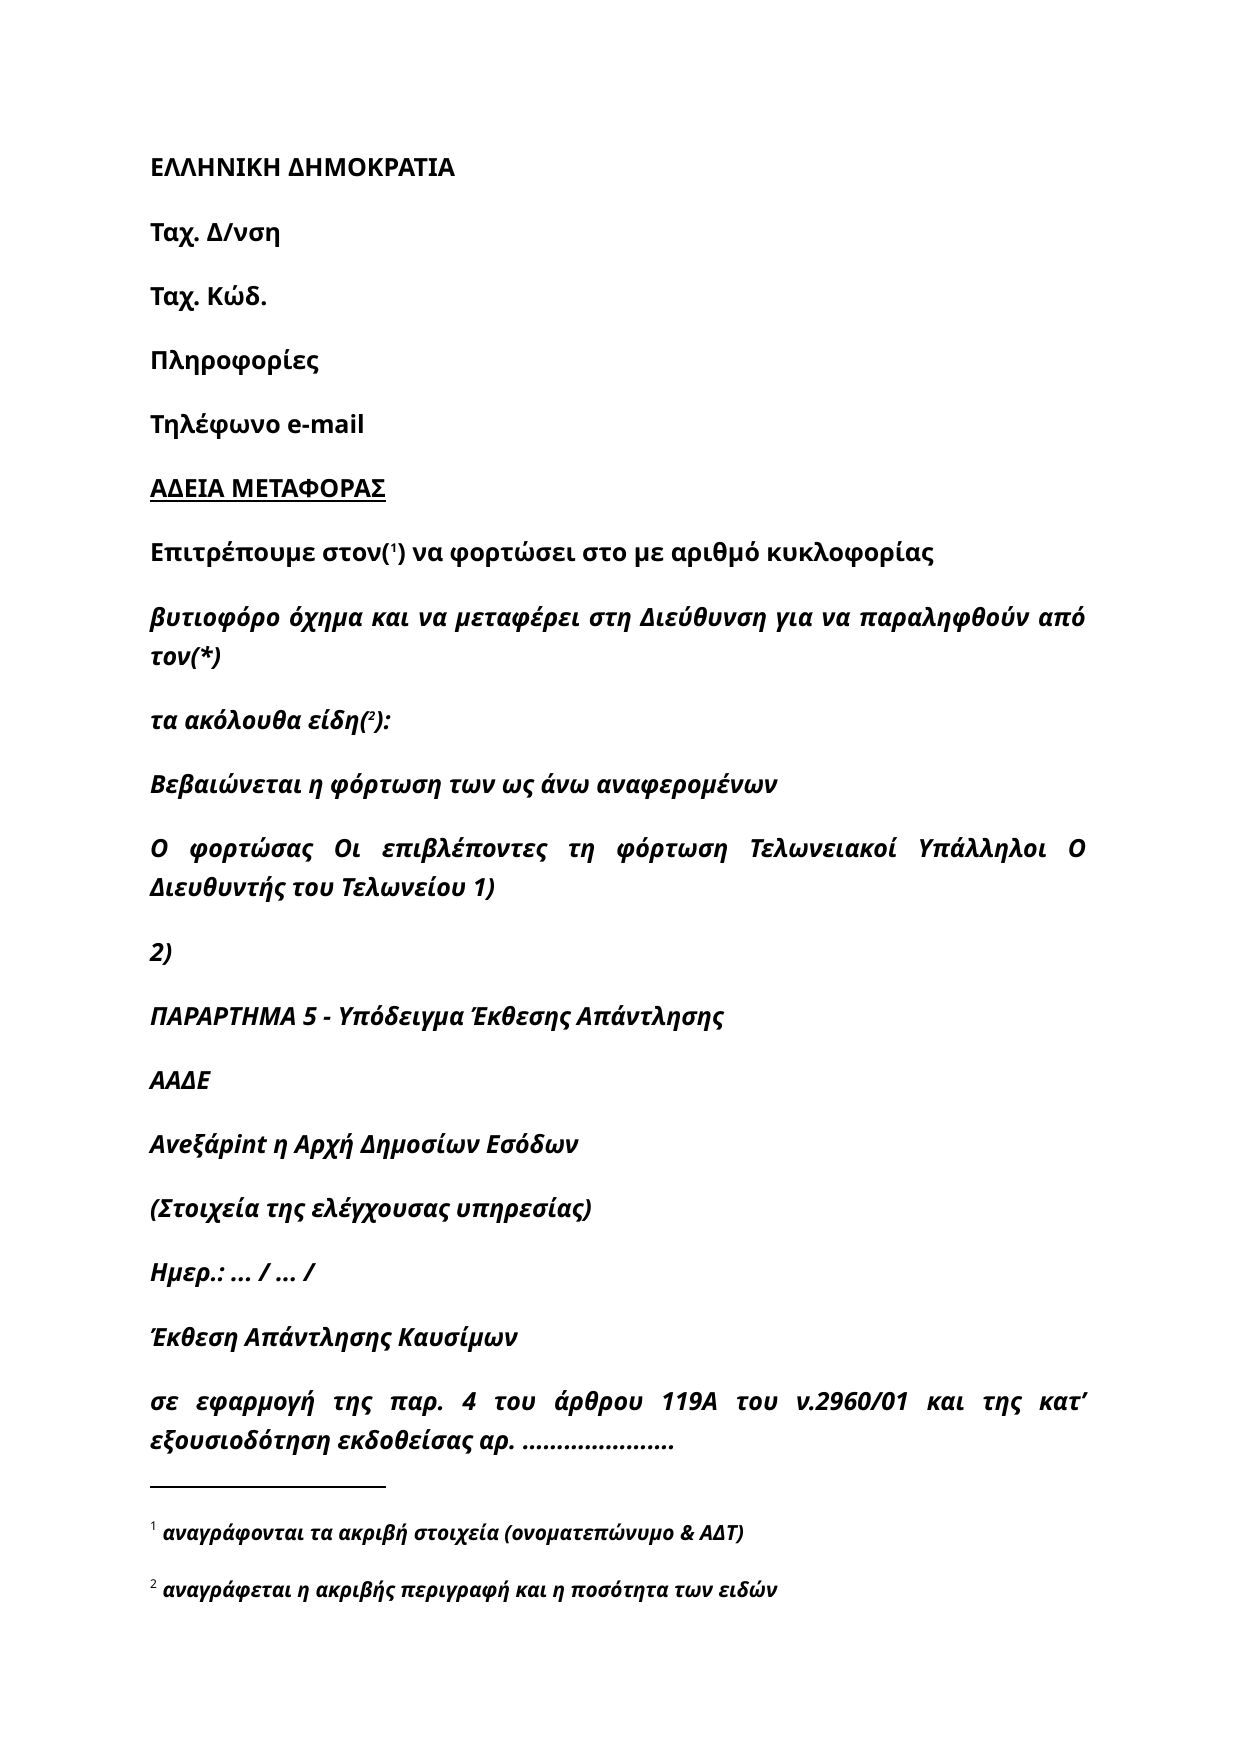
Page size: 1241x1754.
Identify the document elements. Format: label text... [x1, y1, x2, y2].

text τα ακόλουθα είδη(): [150, 702, 1090, 737]
text Πληροφορίες [150, 342, 1090, 377]
text αναγράφονται τα ακριβή στοιχεία (ονοματεπώνυμο & ΑΔΤ) [150, 1518, 1090, 1546]
text 2) [150, 934, 1090, 968]
text (Στοιχεία της ελέγχουσας υπηρεσίας) [150, 1191, 1090, 1225]
text Ημερ.: ... / ... / [150, 1255, 1090, 1289]
text Ταχ. Κώδ. [150, 278, 1090, 312]
text Aveξάpint η Αρχή Δημοσίων Εσόδων [150, 1127, 1090, 1161]
text ΕΛΛΗΝΙΚΗ ΔΗΜΟΚΡΑΤΙΑ [150, 150, 1090, 184]
text Έκθεση Απάντλησης Καυσίμων [150, 1319, 1090, 1353]
text ΑΔΕΙΑ ΜΕΤΑΦΟΡΑΣ [150, 471, 1090, 505]
text Τηλέφωνο e-mail [150, 407, 1090, 441]
text Ο φορτώσας Οι επιβλέποντες τη φόρτωση Τελωνειακοί Υπάλληλοι Ο Διευθυντής του Τελωνείου 1) [150, 831, 1090, 904]
text Επιτρέπουμε στον() να φορτώσει στο με αριθμό κυκλοφορίας [150, 535, 1090, 569]
text βυτιοφόρο όχημα και να μεταφέρει στη Διεύθυνση για να παραληφθούν από τον(*) [150, 599, 1090, 672]
text Βεβαιώνεται η φόρτωση των ως άνω αναφερομένων [150, 767, 1090, 801]
text ΑΑΔΕ [150, 1062, 1090, 1097]
text Ταχ. Δ/νση [150, 214, 1090, 248]
text ΠΑΡΑΡΤΗΜΑ 5 - Υπόδειγμα Έκθεσης Απάντλησης [150, 998, 1090, 1032]
text αναγράφεται η ακριβής περιγραφή και η ποσότητα των ειδών [150, 1576, 1090, 1604]
text σε εφαρμογή της παρ. 4 του άρθρου 119Α του ν.2960/01 και της κατ’ εξουσιοδότηση εκδοθείσας αρ. …………………. [150, 1383, 1090, 1457]
